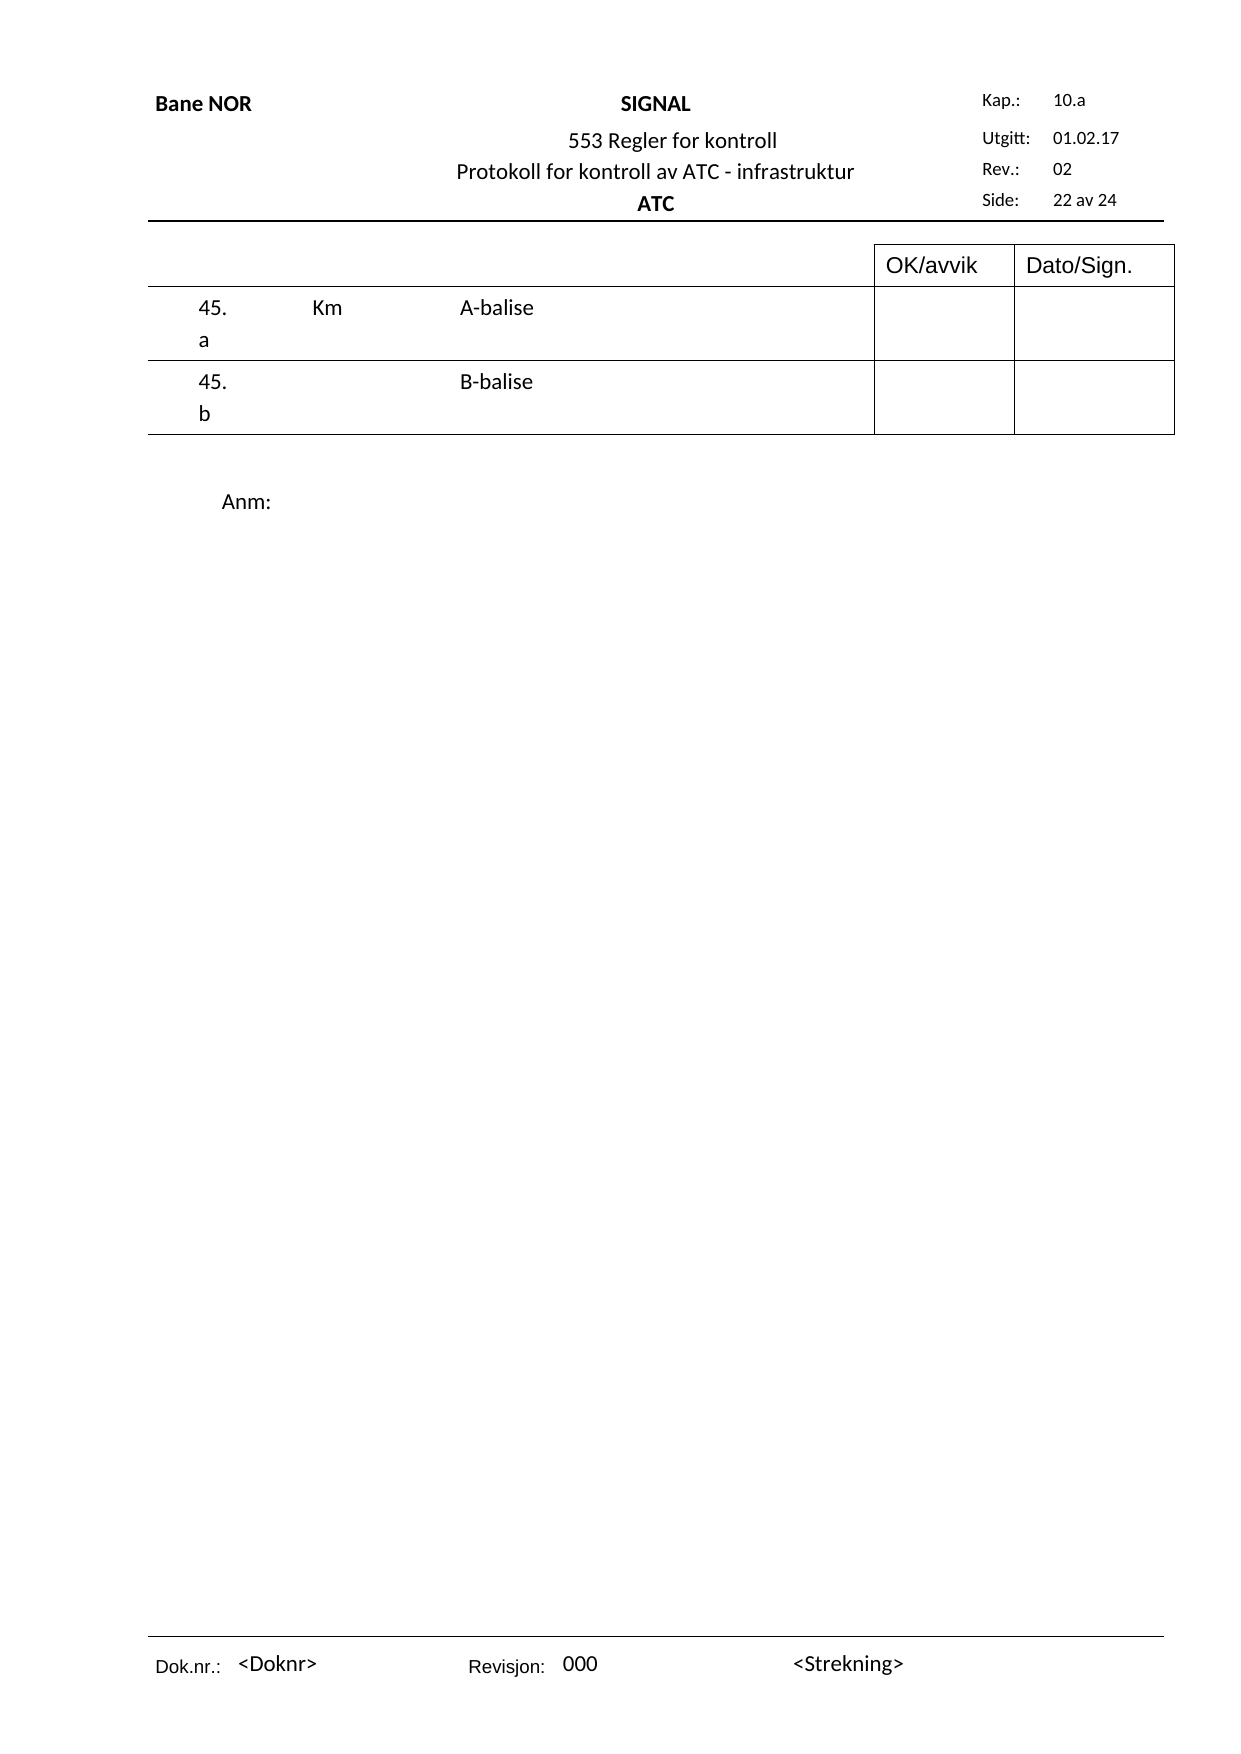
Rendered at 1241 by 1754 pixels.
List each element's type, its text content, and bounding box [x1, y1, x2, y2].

table_header OK/avvik [875, 245, 1014, 286]
table_cell Km A-balise [212, 287, 874, 360]
table_cell [875, 287, 1014, 360]
table_cell [148, 361, 212, 433]
table_cell B-balise [212, 361, 874, 433]
table_header [148, 244, 212, 286]
table_cell [1015, 361, 1174, 433]
table_header [212, 244, 874, 286]
text Anm: [222, 487, 1152, 516]
table_cell [148, 287, 212, 360]
table_header Dato/Sign. [1015, 245, 1174, 286]
table_cell [875, 361, 1014, 433]
table_cell [1015, 287, 1174, 360]
